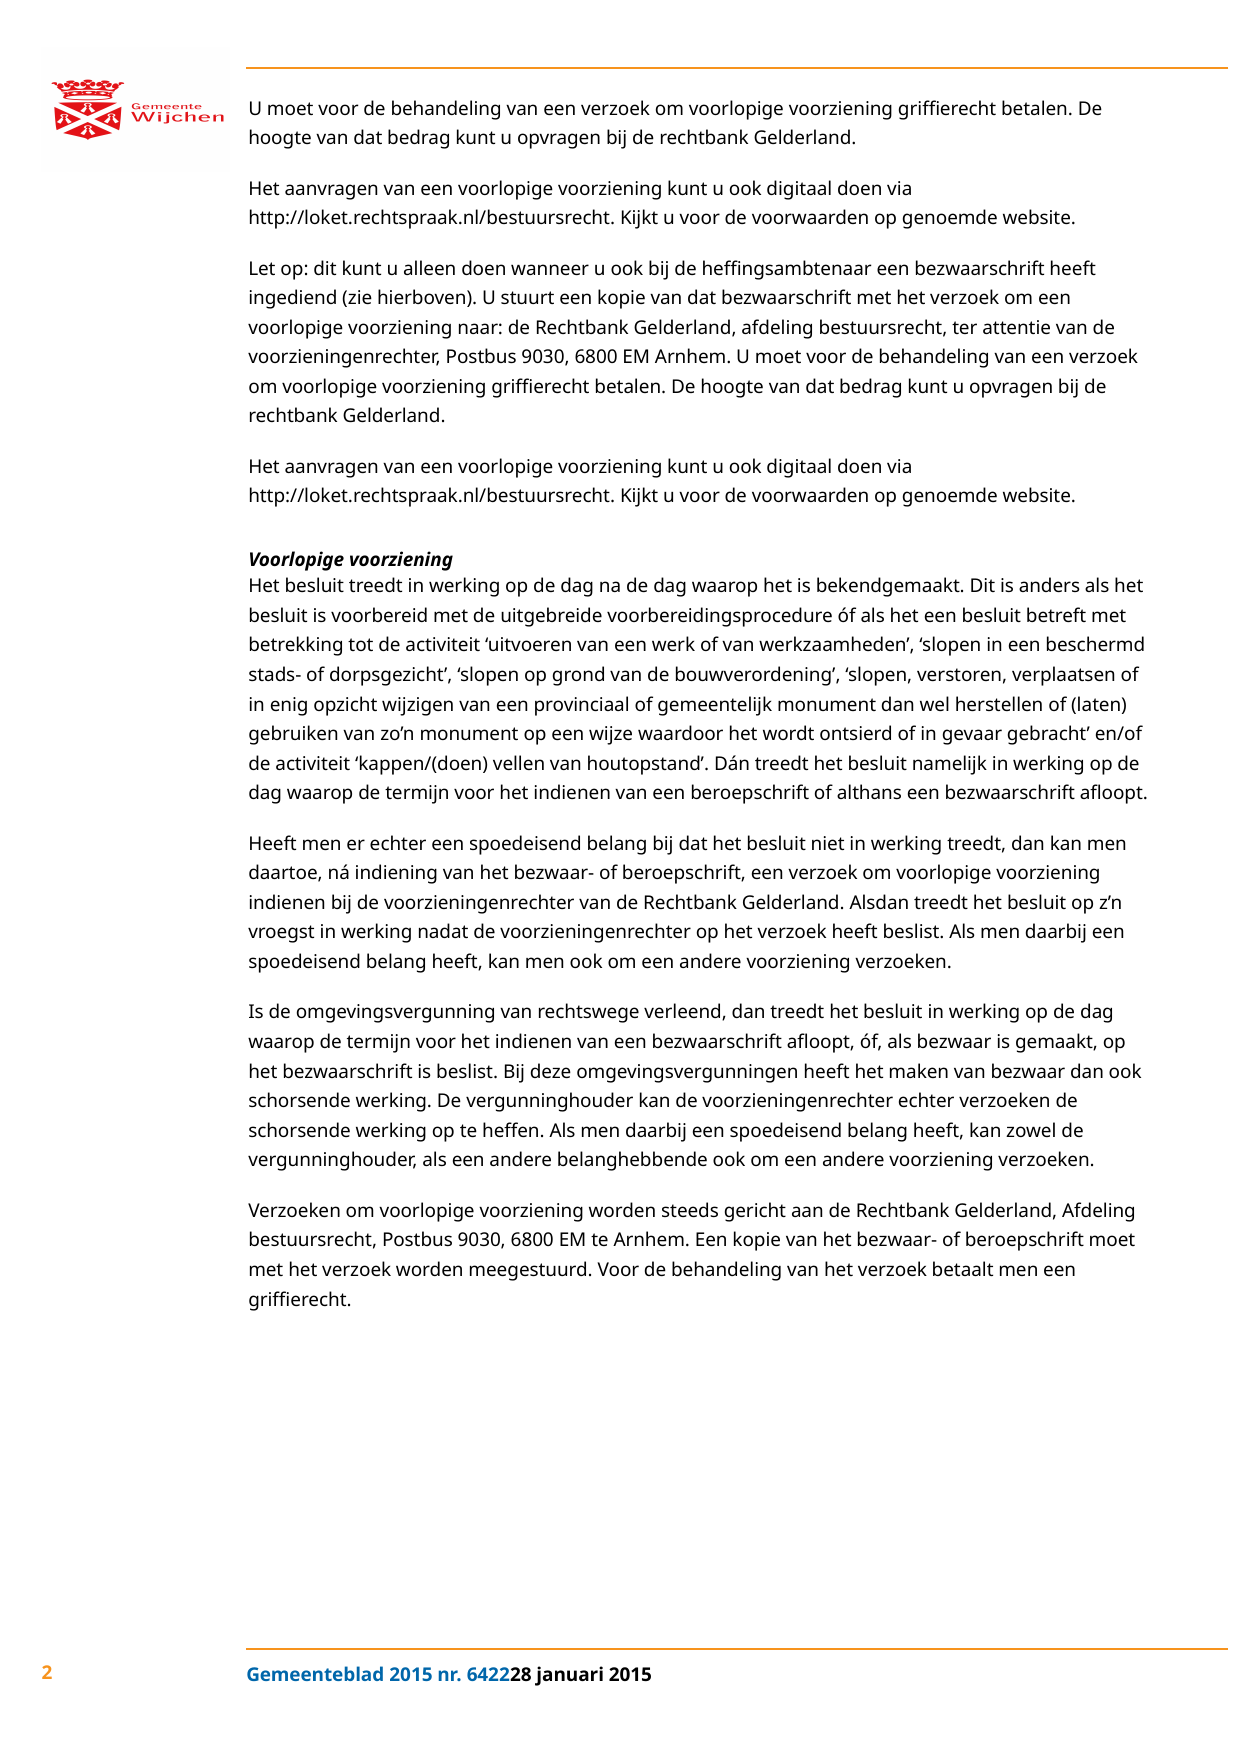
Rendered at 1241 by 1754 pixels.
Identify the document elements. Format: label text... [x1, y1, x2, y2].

text U moet voor de behandeling van een verzoek om voorlopige voorziening griffierecht betalen. De hoogte van dat bedrag kunt u opvragen bij de rechtbank Gelderland. [248, 95, 1152, 150]
text Verzoeken om voorlopige voorziening worden steeds gericht aan de Rechtbank Gelderland, Afdeling bestuursrecht, Postbus 9030, 6800 EM te Arnhem. Een kopie van het bezwaar- of beroepschrift moet met het verzoek worden meegestuurd. Voor de behandeling van het verzoek betaalt men een griffierecht. [248, 1197, 1152, 1311]
text Is de omgevingsvergunning van rechtswege verleend, dan treedt het besluit in werking op de dag waarop de termijn voor het indienen van een bezwaarschrift afloopt, óf, als bezwaar is gemaakt, op het bezwaarschrift is beslist. Bij deze omgevingsvergunningen heeft het maken van bezwaar dan ook schorsende werking. De vergunninghouder kan de voorzieningenrechter echter verzoeken de schorsende werking op te heffen. Als men daarbij een spoedeisend belang heeft, kan zowel de vergunninghouder, als een andere belanghebbende ook om een andere voorziening verzoeken. [248, 999, 1152, 1172]
text Heeft men er echter een spoedeisend belang bij dat het besluit niet in werking treedt, dan kan men daartoe, ná indiening van het bezwaar- of beroepschrift, een verzoek om voorlopige voorziening indienen bij de voorzieningenrechter van de Rechtbank Gelderland. Alsdan treedt het besluit op z’n vroegst in werking nadat de voorzieningenrechter op het verzoek heeft beslist. Als men daarbij een spoedeisend belang heeft, kan men ook om een andere voorziening verzoeken. [248, 830, 1152, 974]
text Let op: dit kunt u alleen doen wanneer u ook bij de heffingsambtenaar een bezwaarschrift heeft ingediend (zie hierboven). U stuurt een kopie van dat bezwaarschrift met het verzoek om een voorlopige voorziening naar: de Rechtbank Gelderland, afdeling bestuursrecht, ter attentie van de voorzieningenrechter, Postbus 9030, 6800 EM Arnhem. U moet voor de behandeling van een verzoek om voorlopige voorziening griffierecht betalen. De hoogte van dat bedrag kunt u opvragen bij de rechtbank Gelderland. [248, 255, 1152, 428]
text Het besluit treedt in werking op de dag na de dag waarop het is bekendgemaakt. Dit is anders als het besluit is voorbereid met de uitgebreide voorbereidingsprocedure óf als het een besluit betreft met betrekking tot de activiteit ‘uitvoeren van een werk of van werkzaamheden’, ‘slopen in een beschermd stads- of dorpsgezicht’, ‘slopen op grond van de bouwverordening’, ‘slopen, verstoren, verplaatsen of in enig opzicht wijzigen van een provinciaal of gemeentelijk monument dan wel herstellen of (laten) gebruiken van zo’n monument op een wijze waardoor het wordt ontsierd of in gevaar gebracht’ en/of de activiteit ‘kappen/(doen) vellen van houtopstand’. Dán treedt het besluit namelijk in werking op de dag waarop de termijn voor het indienen van een beroepschrift of althans een bezwaarschrift afloopt. [248, 572, 1152, 805]
text Het aanvragen van een voorlopige voorziening kunt u ook digitaal doen via http://loket.rechtspraak.nl/bestuursrecht. Kijkt u voor de voorwaarden op genoemde website. [248, 175, 1152, 230]
picture [41, 47, 231, 172]
text Het aanvragen van een voorlopige voorziening kunt u ook digitaal doen via http://loket.rechtspraak.nl/bestuursrecht. Kijkt u voor de voorwaarden op genoemde website. [248, 453, 1152, 508]
text Voorlopige voorziening [248, 547, 1152, 572]
